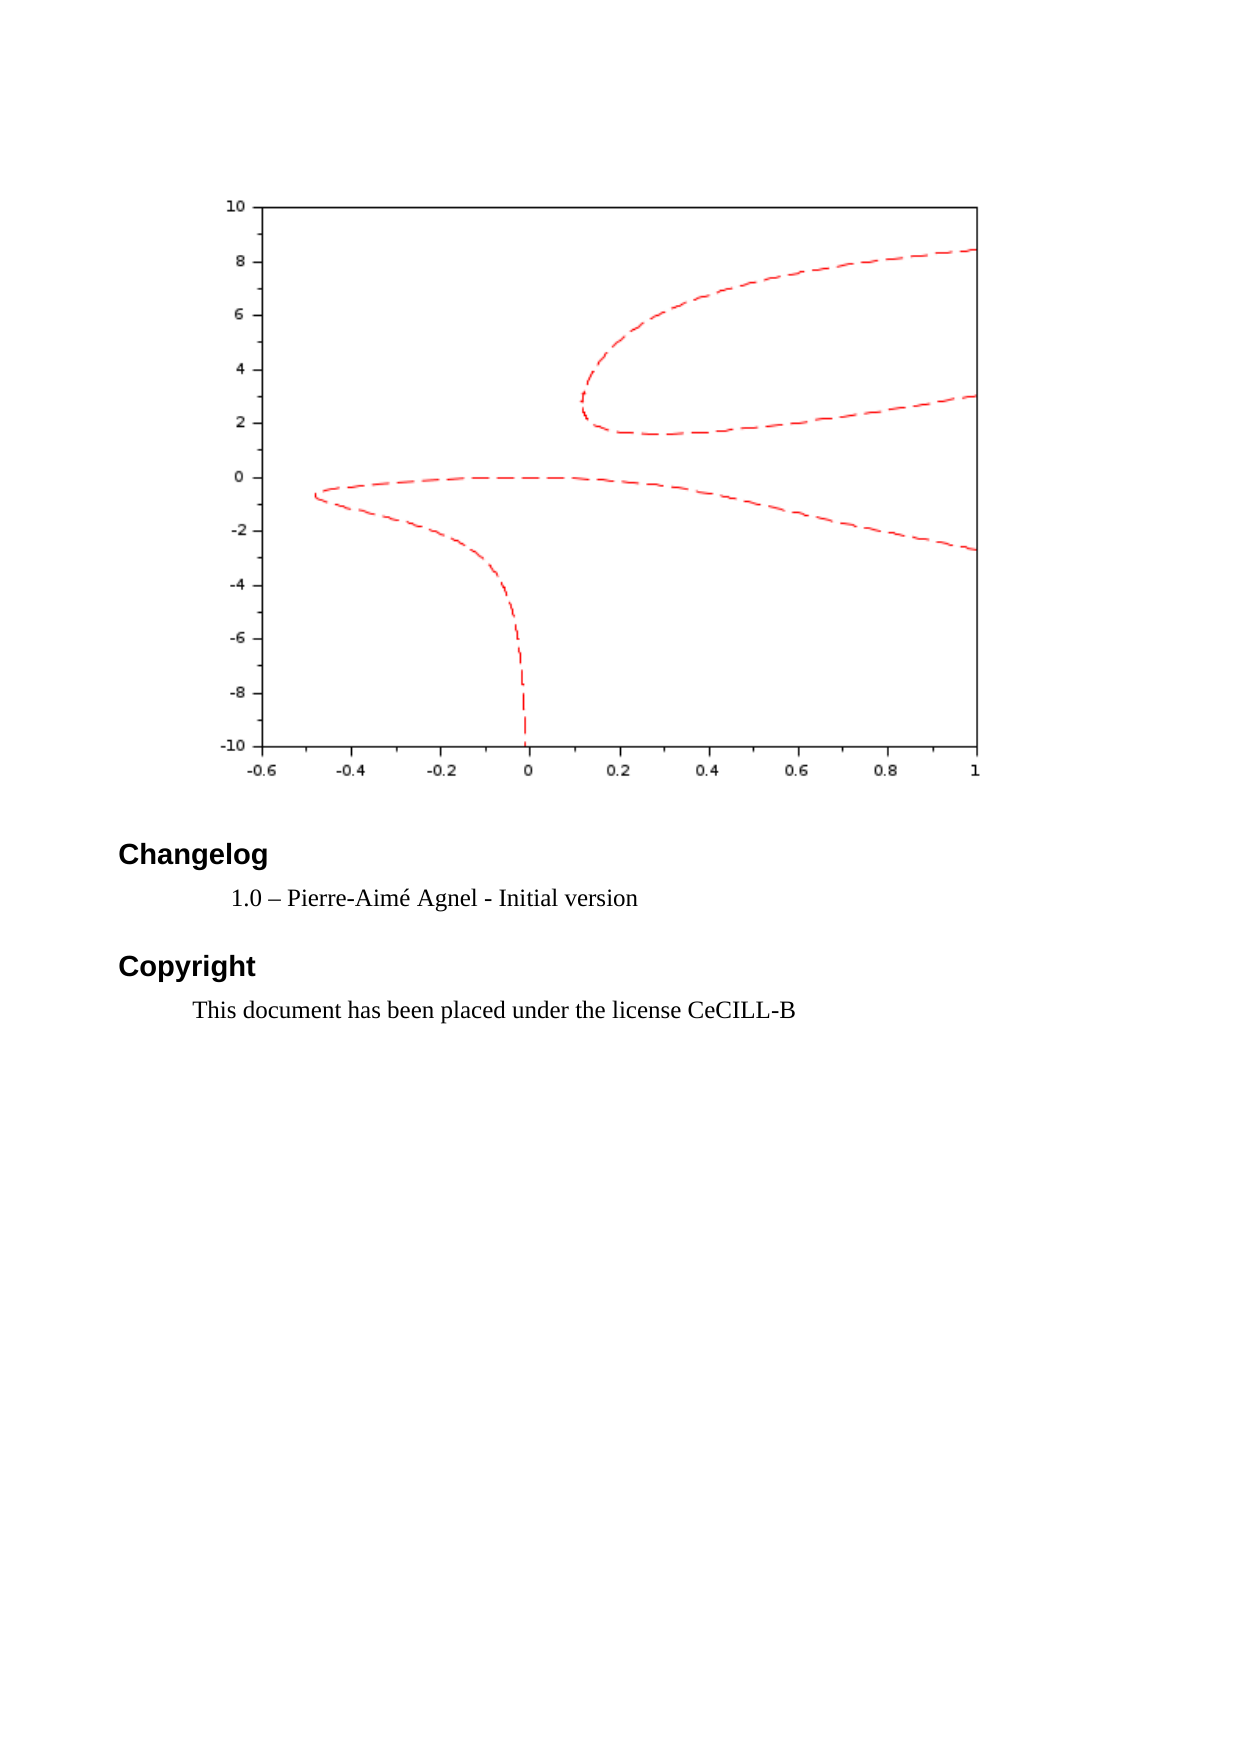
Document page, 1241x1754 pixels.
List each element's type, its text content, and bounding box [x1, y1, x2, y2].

subtitle Copyright [118, 949, 1122, 983]
picture [143, 118, 1097, 837]
list 1.0 – Pierre-Aimé Agnel - Initial version [193, 883, 1122, 912]
text This document has been placed under the license CeCILL-B [118, 995, 1122, 1024]
subtitle Changelog [118, 118, 1122, 870]
